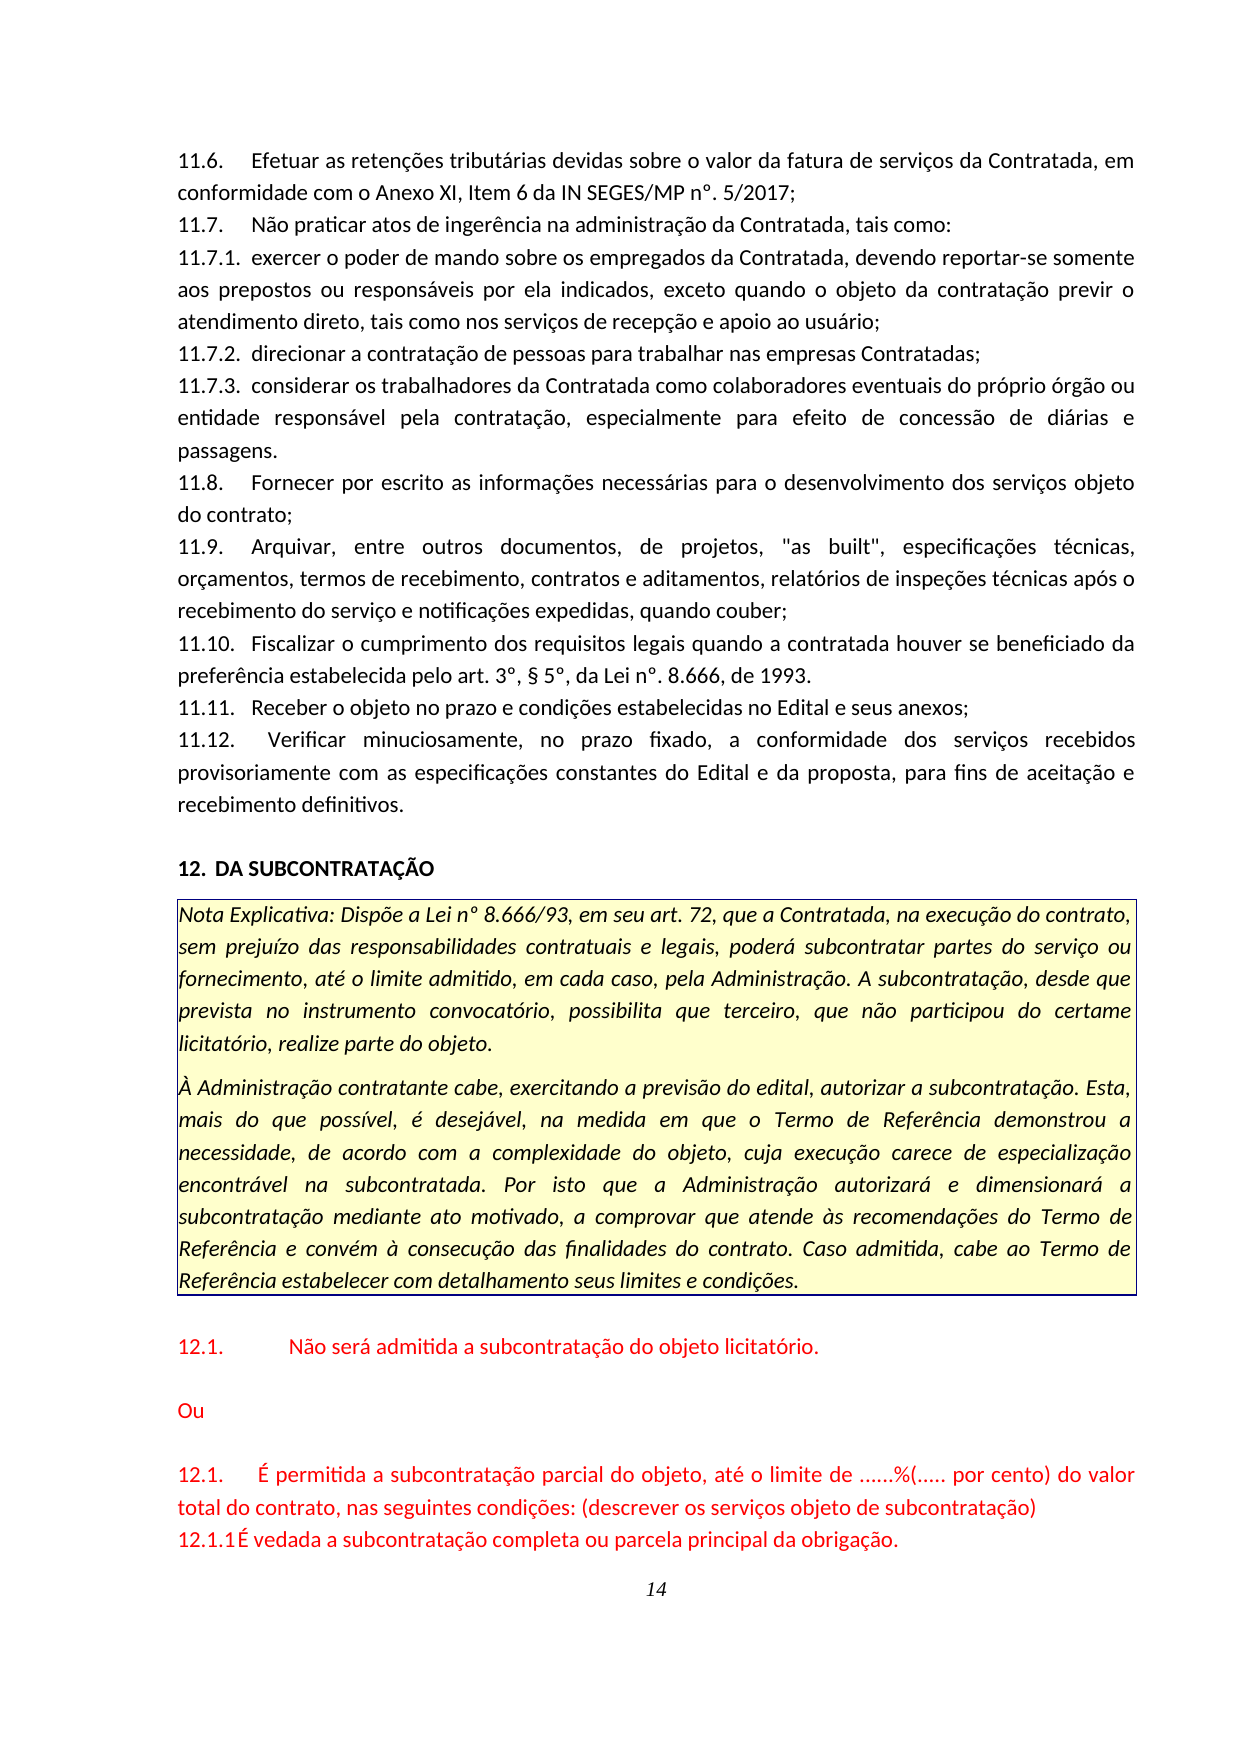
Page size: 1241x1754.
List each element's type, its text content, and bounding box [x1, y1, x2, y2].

list considerar os trabalhadores da Contratada como colaboradores eventuais do próprio órgão ou entidade responsável pela contratação, especialmente para efeito de concessão de diárias e passagens. [177, 371, 1137, 464]
list Arquivar, entre outros documentos, de projetos, "as built", especificações técnicas, orçamentos, termos de recebimento, contratos e aditamentos, relatórios de inspeções técnicas após o recebimento do serviço e notificações expedidas, quando couber; [177, 532, 1137, 625]
list É permitida a subcontratação parcial do objeto, até o limite de ......%(..... por cento) do valor total do contrato, nas seguintes condições: (descrever os serviços objeto de subcontratação) [177, 1461, 1137, 1521]
list DA SUBCONTRATAÇÃO [177, 854, 1137, 882]
list Efetuar as retenções tributárias devidas sobre o valor da fatura de serviços da Contratada, em conformidade com o Anexo XI, Item 6 da IN SEGES/MP nº. 5/2017; [177, 146, 1137, 206]
list Fiscalizar o cumprimento dos requisitos legais quando a contratada houver se beneficiado da preferência estabelecida pelo art. 3º, § 5º, da Lei nº. 8.666, de 1993. [177, 629, 1137, 689]
list direcionar a contratação de pessoas para trabalhar nas empresas Contratadas; [177, 339, 1137, 367]
text Ou [177, 1396, 1137, 1424]
text À Administração contratante cabe, exercitando a previsão do edital, autorizar a subcontratação. Esta, mais do que possível, é desejável, na medida em que o Termo de Referência demonstrou a necessidade, de acordo com a complexidade do objeto, cuja execução carece de especialização encontrável na subcontratada. Por isto que a Administração autorizará e dimensionará a subcontratação mediante ato motivado, a comprovar que atende às recomendações do Termo de Referência e convém à consecução das finalidades do contrato. Caso admitida, cabe ao Termo de Referência estabelecer com detalhamento seus limites e condições. [178, 1072, 1136, 1294]
list Fornecer por escrito as informações necessárias para o desenvolvimento dos serviços objeto do contrato; [177, 468, 1137, 528]
list É vedada a subcontratação completa ou parcela principal da obrigação. [177, 1525, 1137, 1553]
list Não praticar atos de ingerência na administração da Contratada, tais como: [177, 210, 1137, 238]
list Receber o objeto no prazo e condições estabelecidas no Edital e seus anexos; [177, 693, 1137, 721]
text Nota Explicativa: Dispõe a Lei nº 8.666/93, em seu art. 72, que a Contratada, na execução do contrato, sem prejuízo das responsabilidades contratuais e legais, poderá subcontratar partes do serviço ou fornecimento, até o limite admitido, em cada caso, pela Administração. A subcontratação, desde que prevista no instrumento convocatório, possibilita que terceiro, que não participou do certame licitatório, realize parte do objeto. [178, 900, 1136, 1057]
list Não será admitida a subcontratação do objeto licitatório. [177, 1332, 1137, 1360]
list Verificar minuciosamente, no prazo fixado, a conformidade dos serviços recebidos provisoriamente com as especificações constantes do Edital e da proposta, para fins de aceitação e recebimento definitivos. [177, 725, 1137, 818]
list exercer o poder de mando sobre os empregados da Contratada, devendo reportar-se somente aos prepostos ou responsáveis por ela indicados, exceto quando o objeto da contratação previr o atendimento direto, tais como nos serviços de recepção e apoio ao usuário; [177, 243, 1137, 335]
